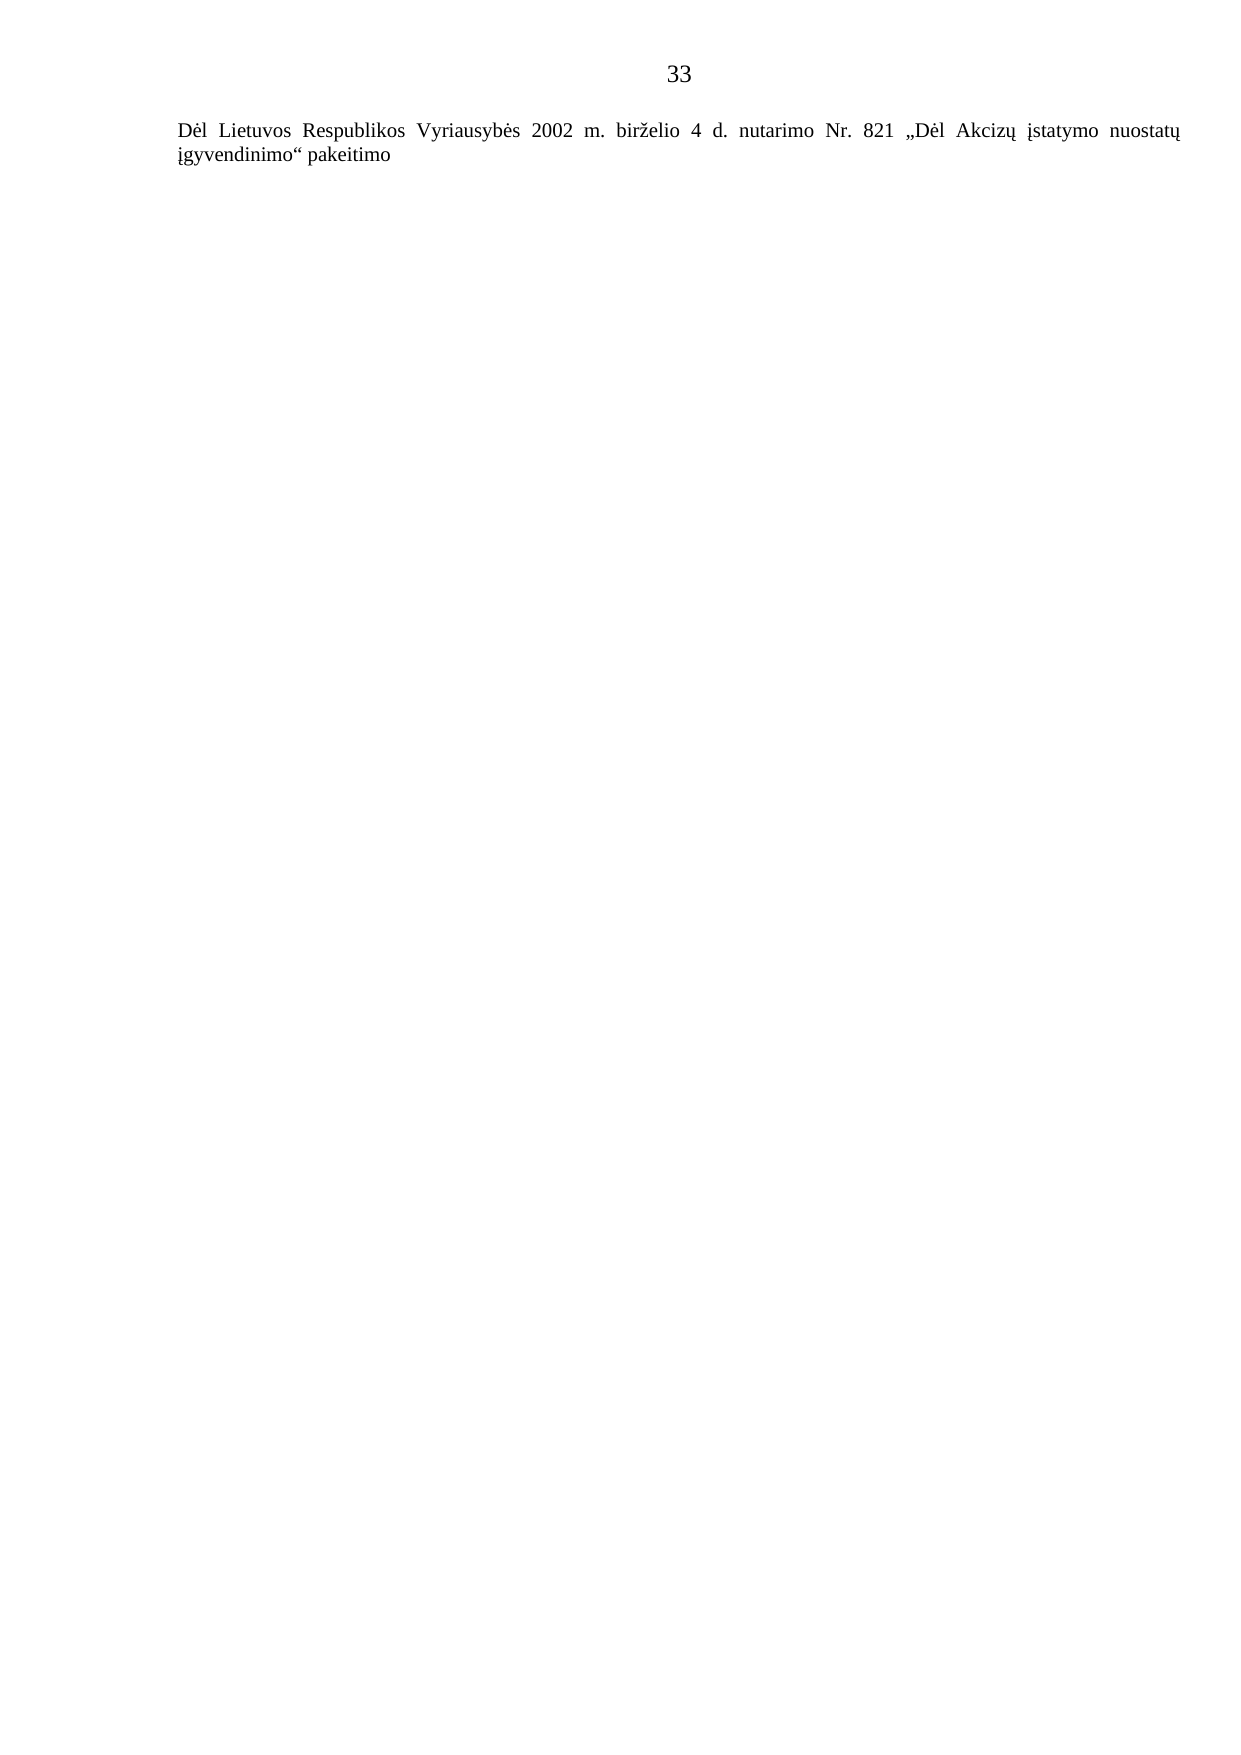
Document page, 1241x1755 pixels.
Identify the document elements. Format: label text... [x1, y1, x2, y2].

text Dėl Lietuvos Respublikos Vyriausybės 2002 m. birželio 4 d. nutarimo Nr. 821 „Dėl Akcizų įstatymo nuostatų įgyvendinimo“ pakeitimo [177, 118, 1181, 166]
